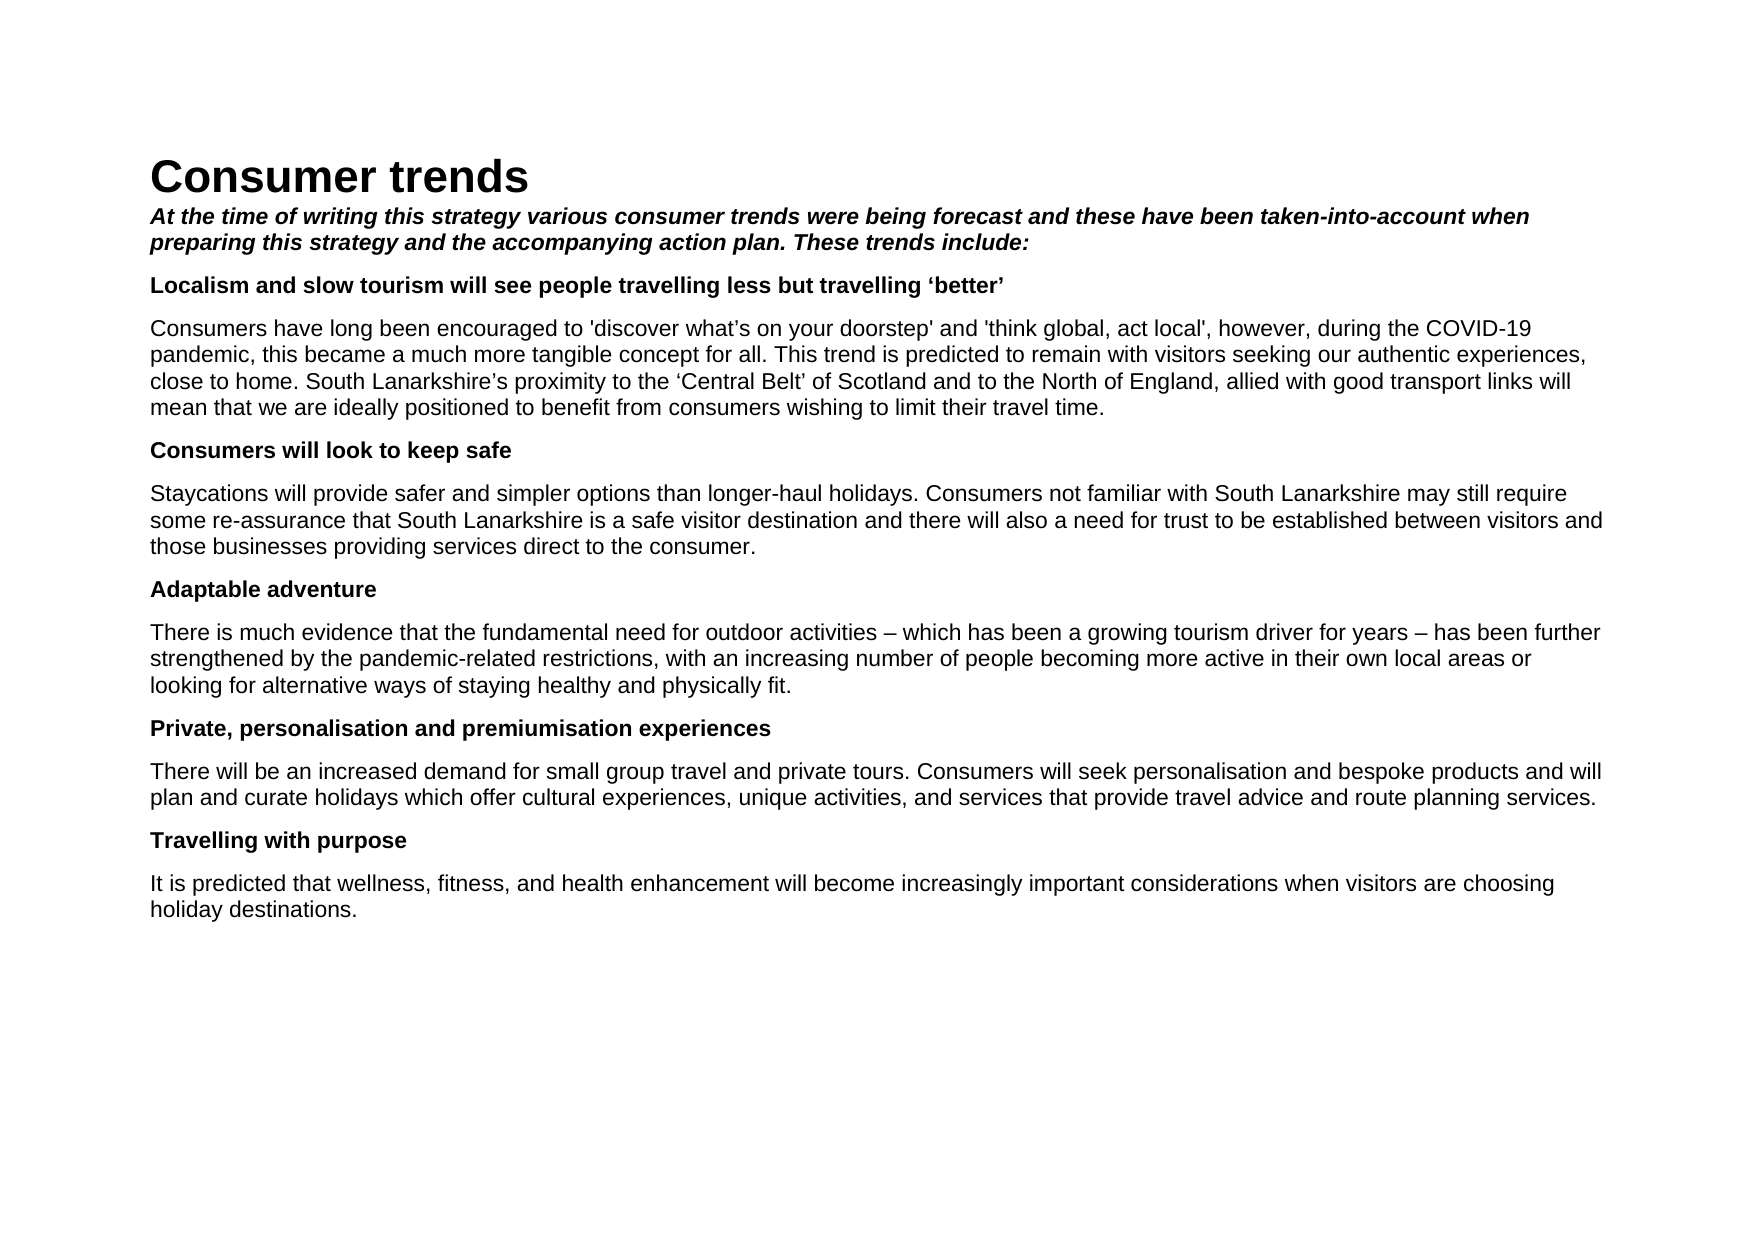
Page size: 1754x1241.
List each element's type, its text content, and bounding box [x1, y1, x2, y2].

text Travelling with purpose [150, 827, 1604, 853]
text Consumers have long been encouraged to 'discover what’s on your doorstep' and 'think global, act local', however, during the COVID-19 pandemic, this became a much more tangible concept for all. This trend is predicted to remain with visitors seeking our authentic experiences, close to home. South Lanarkshire’s proximity to the ‘Central Belt’ of Scotland and to the North of England, allied with good transport links will mean that we are ideally positioned to benefit from consumers wishing to limit their travel time. [150, 315, 1604, 421]
text There is much evidence that the fundamental need for outdoor activities – which has been a growing tourism driver for years – has been further strengthened by the pandemic-related restrictions, with an increasing number of people becoming more active in their own local areas or looking for alternative ways of staying healthy and physically fit. [150, 619, 1604, 698]
text Consumers will look to keep safe [150, 437, 1604, 463]
text Private, personalisation and premiumisation experiences [150, 715, 1604, 741]
text Adaptable adventure [150, 576, 1604, 602]
text It is predicted that wellness, fitness, and health enhancement will become increasingly important considerations when visitors are choosing holiday destinations. [150, 870, 1604, 923]
text Localism and slow tourism will see people travelling less but travelling ‘better’ [150, 272, 1604, 298]
text There will be an increased demand for small group travel and private tours. Consumers will seek personalisation and bespoke products and will plan and curate holidays which offer cultural experiences, unique activities, and services that provide travel advice and route planning services. [150, 758, 1604, 810]
text At the time of writing this strategy various consumer trends were being forecast and these have been taken-into-account when preparing this strategy and the accompanying action plan. These trends include: [150, 203, 1604, 255]
subtitle Consumer trends [150, 150, 1604, 203]
text Staycations will provide safer and simpler options than longer-haul holidays. Consumers not familiar with South Lanarkshire may still require some re-assurance that South Lanarkshire is a safe visitor destination and there will also a need for trust to be established between visitors and those businesses providing services direct to the consumer. [150, 480, 1604, 559]
